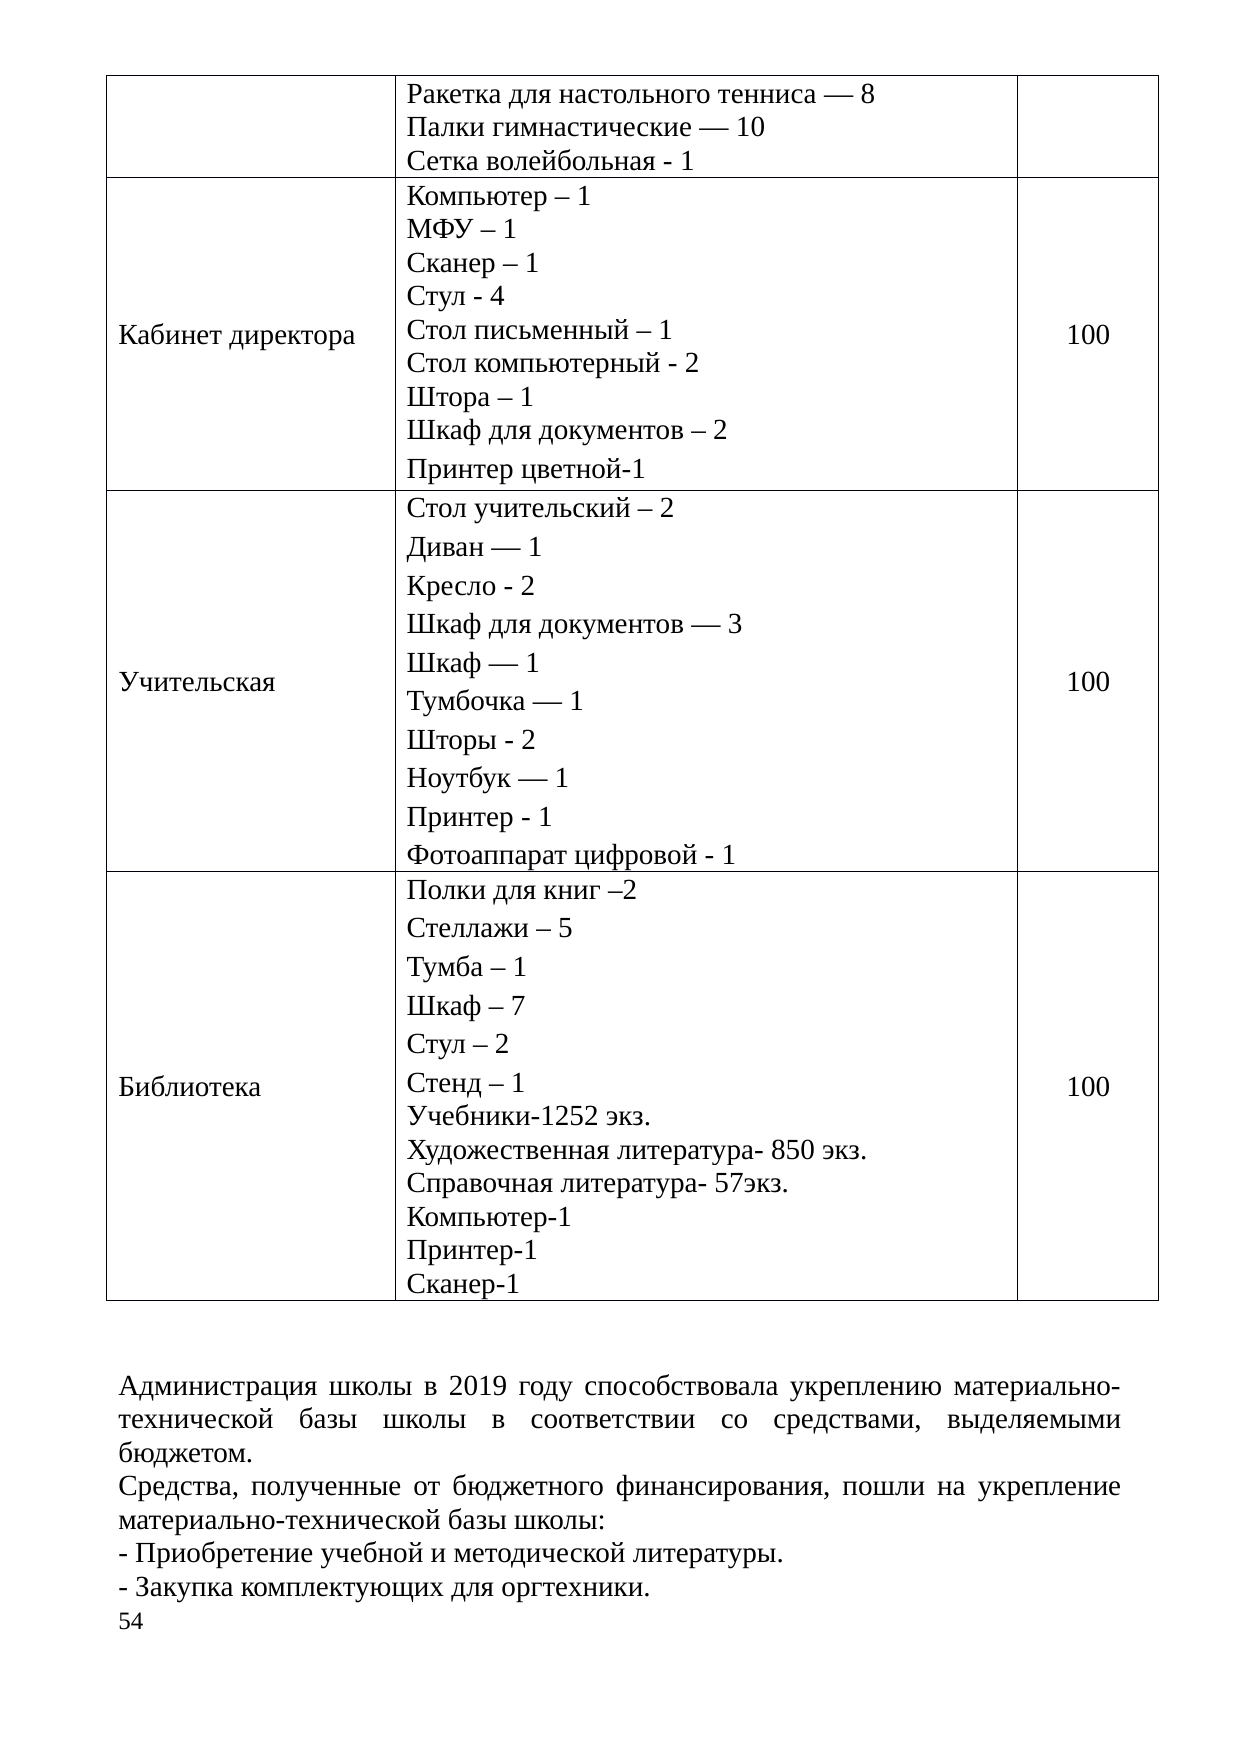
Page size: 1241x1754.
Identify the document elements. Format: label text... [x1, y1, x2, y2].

table_cell [1018, 76, 1158, 177]
table_cell Стол учительский – 2 Диван — 1 Кресло - 2 Шкаф для документов — 3 Шкаф — 1 Тумбочка — 1 Шторы - 2 Ноутбук — 1 Принтер - 1 Фотоаппарат цифровой - 1 [396, 491, 1017, 871]
text Средства, полученные от бюджетного финансирования, пошли на укрепление материально-технической базы школы: [118, 1468, 1122, 1535]
table_cell Учительская [107, 491, 395, 871]
table_cell 100 [1018, 491, 1158, 871]
text Администрация школы в 2019 году способствовала укреплению материально-технической базы школы в соответствии со средствами, выделяемыми бюджетом. [118, 1368, 1122, 1468]
text - Приобретение учебной и методической литературы. [118, 1535, 1122, 1569]
table_cell Компьютер – 1 МФУ – 1 Сканер – 1 Стул - 4 Стол письменный – 1 Стол компьютерный - 2 Штора – 1 Шкаф для документов – 2 Принтер цветной-1 [396, 178, 1017, 489]
table_cell Библиотека [107, 872, 395, 1299]
table_cell [107, 76, 395, 177]
text - Закупка комплектующих для оргтехники. [118, 1569, 1122, 1602]
table_cell Кабинет директора [107, 178, 395, 489]
table_cell Полки для книг –2 Стеллажи – 5 Тумба – 1 Шкаф – 7 Стул – 2 Стенд – 1 Учебники-1252 экз. Художественная литература- 850 экз. Справочная литература- 57экз. Компьютер-1 Принтер-1 Сканер-1 [396, 872, 1017, 1299]
table_cell Ракетка для настольного тенниса — 8 Палки гимнастические — 10 Сетка волейбольная - 1 [396, 76, 1017, 177]
table_cell 100 [1018, 178, 1158, 489]
table_cell 100 [1018, 872, 1158, 1299]
